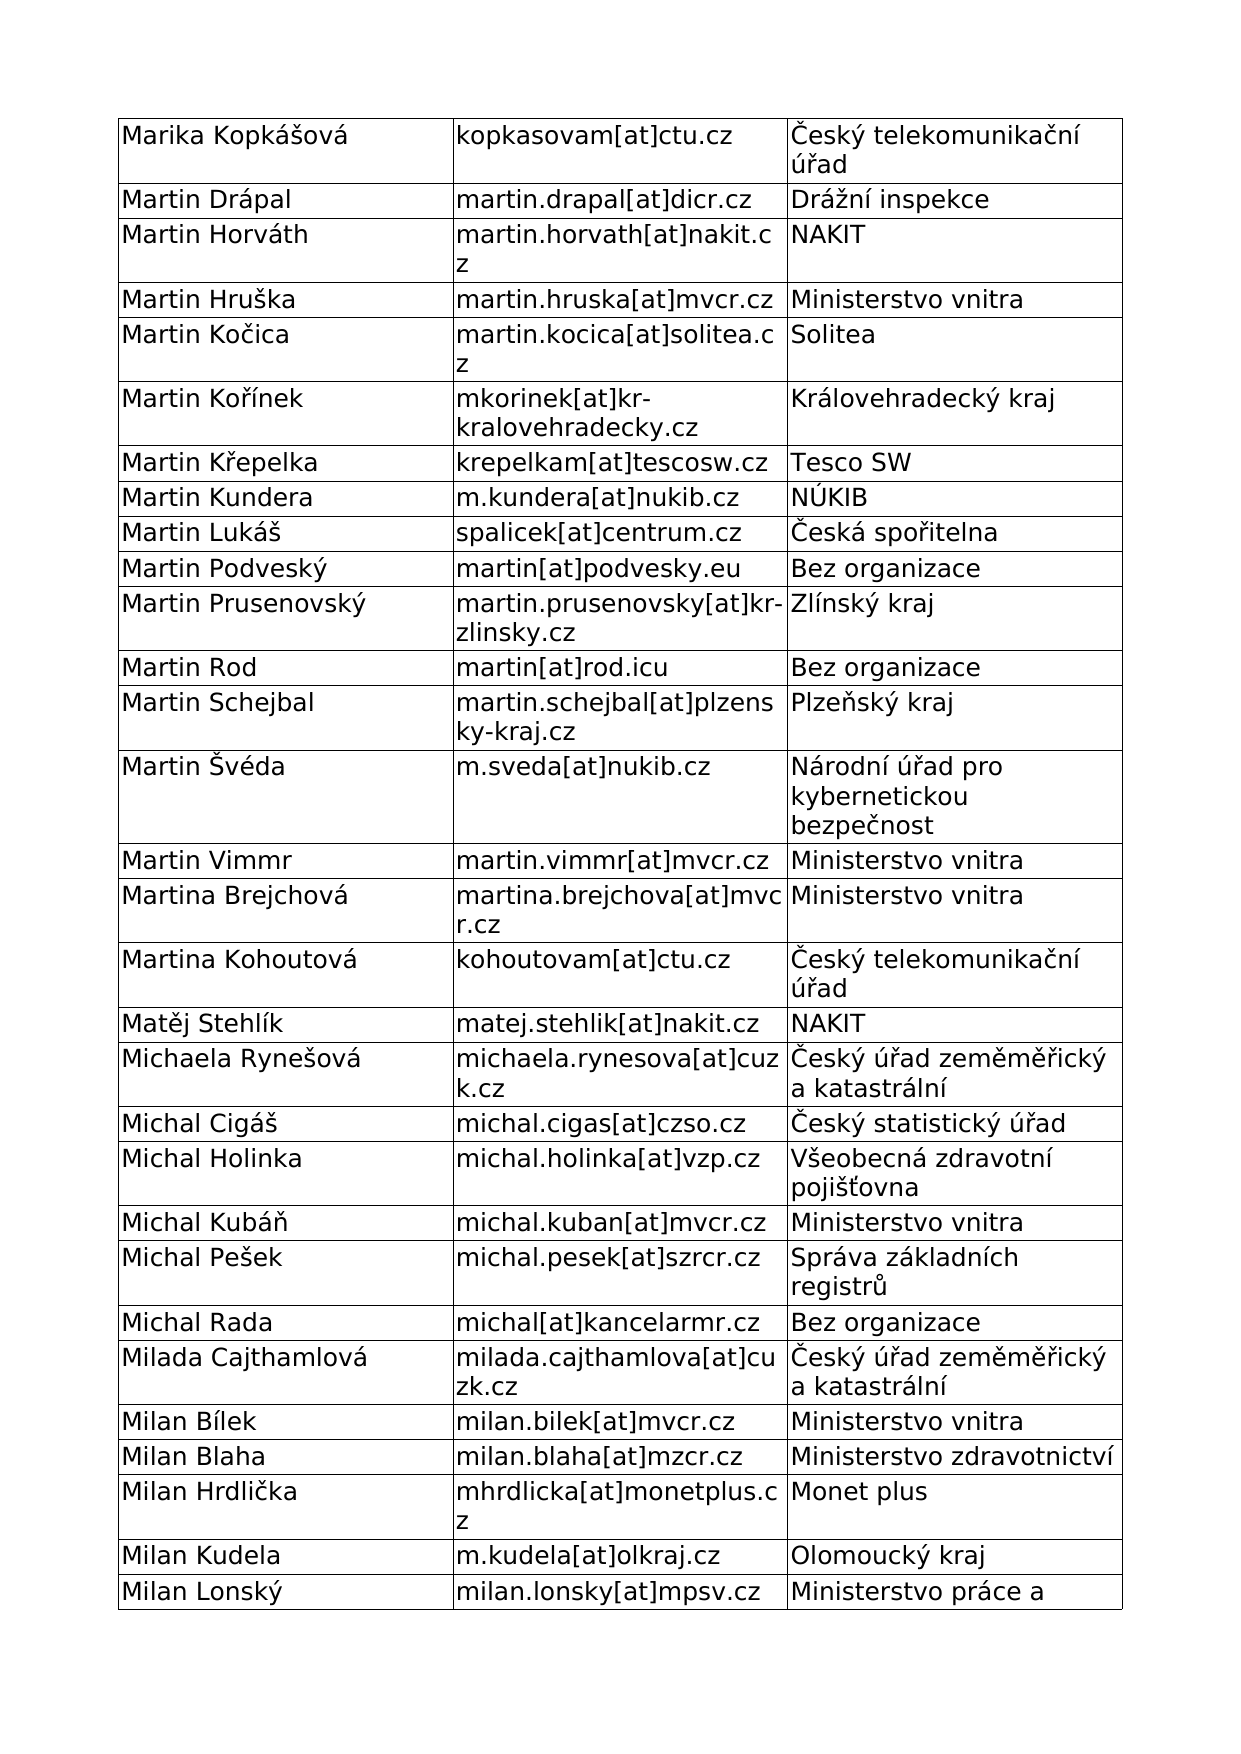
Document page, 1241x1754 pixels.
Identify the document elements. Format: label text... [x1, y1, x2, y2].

table_cell Ministerstvo vnitra [788, 283, 1122, 317]
table_cell m.kudela[at]olkraj.cz [454, 1540, 787, 1574]
table_cell Národní úřad pro kybernetickou bezpečnost [788, 751, 1122, 843]
table_cell Milada Cajthamlová [119, 1341, 453, 1404]
table_cell martin.kocica[at]solitea.cz [454, 318, 787, 381]
table_cell Milan Hrdlička [119, 1475, 453, 1538]
table_cell milada.cajthamlova[at]cuzk.cz [454, 1341, 787, 1404]
table_cell Bez organizace [788, 1306, 1122, 1340]
table_cell michal.pesek[at]szrcr.cz [454, 1241, 787, 1305]
table_cell m.kundera[at]nukib.cz [454, 482, 787, 516]
table_cell martin.hruska[at]mvcr.cz [454, 283, 787, 317]
table_cell Martin Lukáš [119, 517, 453, 551]
table_cell michal.holinka[at]vzp.cz [454, 1142, 787, 1205]
table_cell Česká spořitelna [788, 517, 1122, 551]
table_cell Martin Křepelka [119, 446, 453, 481]
table_cell Drážní inspekce [788, 184, 1122, 217]
table_cell NÚKIB [788, 482, 1122, 516]
table_cell Marika Kopkášová [119, 119, 453, 182]
table_cell Ministerstvo práce a [788, 1575, 1122, 1609]
table_cell m.sveda[at]nukib.cz [454, 751, 787, 843]
table_cell Český telekomunikační úřad [788, 119, 1122, 182]
table_cell mkorinek[at]kr-kralovehradecky.cz [454, 382, 787, 445]
table_cell Český telekomunikační úřad [788, 943, 1122, 1007]
table_cell Královehradecký kraj [788, 382, 1122, 445]
table_cell Michal Kubáň [119, 1206, 453, 1240]
table_cell michal.cigas[at]czso.cz [454, 1107, 787, 1141]
table_cell Bez organizace [788, 651, 1122, 685]
table_cell milan.blaha[at]mzcr.cz [454, 1440, 787, 1474]
table_cell Matěj Stehlík [119, 1008, 453, 1042]
table_cell Ministerstvo vnitra [788, 1206, 1122, 1240]
table_cell Milan Lonský [119, 1575, 453, 1609]
table_cell kohoutovam[at]ctu.cz [454, 943, 787, 1007]
table_cell Zlínský kraj [788, 587, 1122, 650]
table_cell Martin Hruška [119, 283, 453, 317]
table_cell Tesco SW [788, 446, 1122, 481]
table_cell martin.prusenovsky[at]kr-zlinsky.cz [454, 587, 787, 650]
table_cell krepelkam[at]tescosw.cz [454, 446, 787, 481]
table_cell martin[at]rod.icu [454, 651, 787, 685]
table_cell Milan Bílek [119, 1405, 453, 1439]
table_cell NAKIT [788, 219, 1122, 282]
table_cell Ministerstvo vnitra [788, 1405, 1122, 1439]
table_cell Bez organizace [788, 552, 1122, 586]
table_cell kopkasovam[at]ctu.cz [454, 119, 787, 182]
table_cell martin[at]podvesky.eu [454, 552, 787, 586]
table_cell matej.stehlik[at]nakit.cz [454, 1008, 787, 1042]
table_cell Martin Rod [119, 651, 453, 685]
table_cell Solitea [788, 318, 1122, 381]
table_cell spalicek[at]centrum.cz [454, 517, 787, 551]
table_cell martin.schejbal[at]plzensky-kraj.cz [454, 686, 787, 749]
table_cell Ministerstvo vnitra [788, 879, 1122, 942]
table_cell Michal Pešek [119, 1241, 453, 1305]
table_cell Ministerstvo zdravotnictví [788, 1440, 1122, 1474]
table_cell Martin Kořínek [119, 382, 453, 445]
table_cell Michal Holinka [119, 1142, 453, 1205]
table_cell Milan Kudela [119, 1540, 453, 1574]
table_cell Olomoucký kraj [788, 1540, 1122, 1574]
table_cell milan.lonsky[at]mpsv.cz [454, 1575, 787, 1609]
table_cell Martin Podveský [119, 552, 453, 586]
table_cell martin.vimmr[at]mvcr.cz [454, 844, 787, 878]
table_cell martin.horvath[at]nakit.cz [454, 219, 787, 282]
table_cell Český úřad zeměměřický a katastrální [788, 1043, 1122, 1106]
table_cell Michaela Rynešová [119, 1043, 453, 1106]
table_cell Monet plus [788, 1475, 1122, 1538]
table_cell martina.brejchova[at]mvcr.cz [454, 879, 787, 942]
table_cell Milan Blaha [119, 1440, 453, 1474]
table_cell Michal Rada [119, 1306, 453, 1340]
table_cell Ministerstvo vnitra [788, 844, 1122, 878]
table_cell michal.kuban[at]mvcr.cz [454, 1206, 787, 1240]
table_cell Michal Cigáš [119, 1107, 453, 1141]
table_cell michal[at]kancelarmr.cz [454, 1306, 787, 1340]
table_cell NAKIT [788, 1008, 1122, 1042]
table_cell Plzeňský kraj [788, 686, 1122, 749]
table_cell Martin Kočica [119, 318, 453, 381]
table_cell Martin Švéda [119, 751, 453, 843]
table_cell Martin Kundera [119, 482, 453, 516]
table_cell Martin Drápal [119, 184, 453, 217]
table_cell martin.drapal[at]dicr.cz [454, 184, 787, 217]
table_cell Martin Horváth [119, 219, 453, 282]
table_cell Martina Brejchová [119, 879, 453, 942]
table_cell Český statistický úřad [788, 1107, 1122, 1141]
table_cell Martin Schejbal [119, 686, 453, 749]
table_cell Všeobecná zdravotní pojišťovna [788, 1142, 1122, 1205]
table_cell mhrdlicka[at]monetplus.cz [454, 1475, 787, 1538]
table_cell Martin Prusenovský [119, 587, 453, 650]
table_cell milan.bilek[at]mvcr.cz [454, 1405, 787, 1439]
table_cell Martina Kohoutová [119, 943, 453, 1007]
table_cell Martin Vimmr [119, 844, 453, 878]
table_cell Český úřad zeměměřický a katastrální [788, 1341, 1122, 1404]
table_cell michaela.rynesova[at]cuzk.cz [454, 1043, 787, 1106]
table_cell Správa základních registrů [788, 1241, 1122, 1305]
